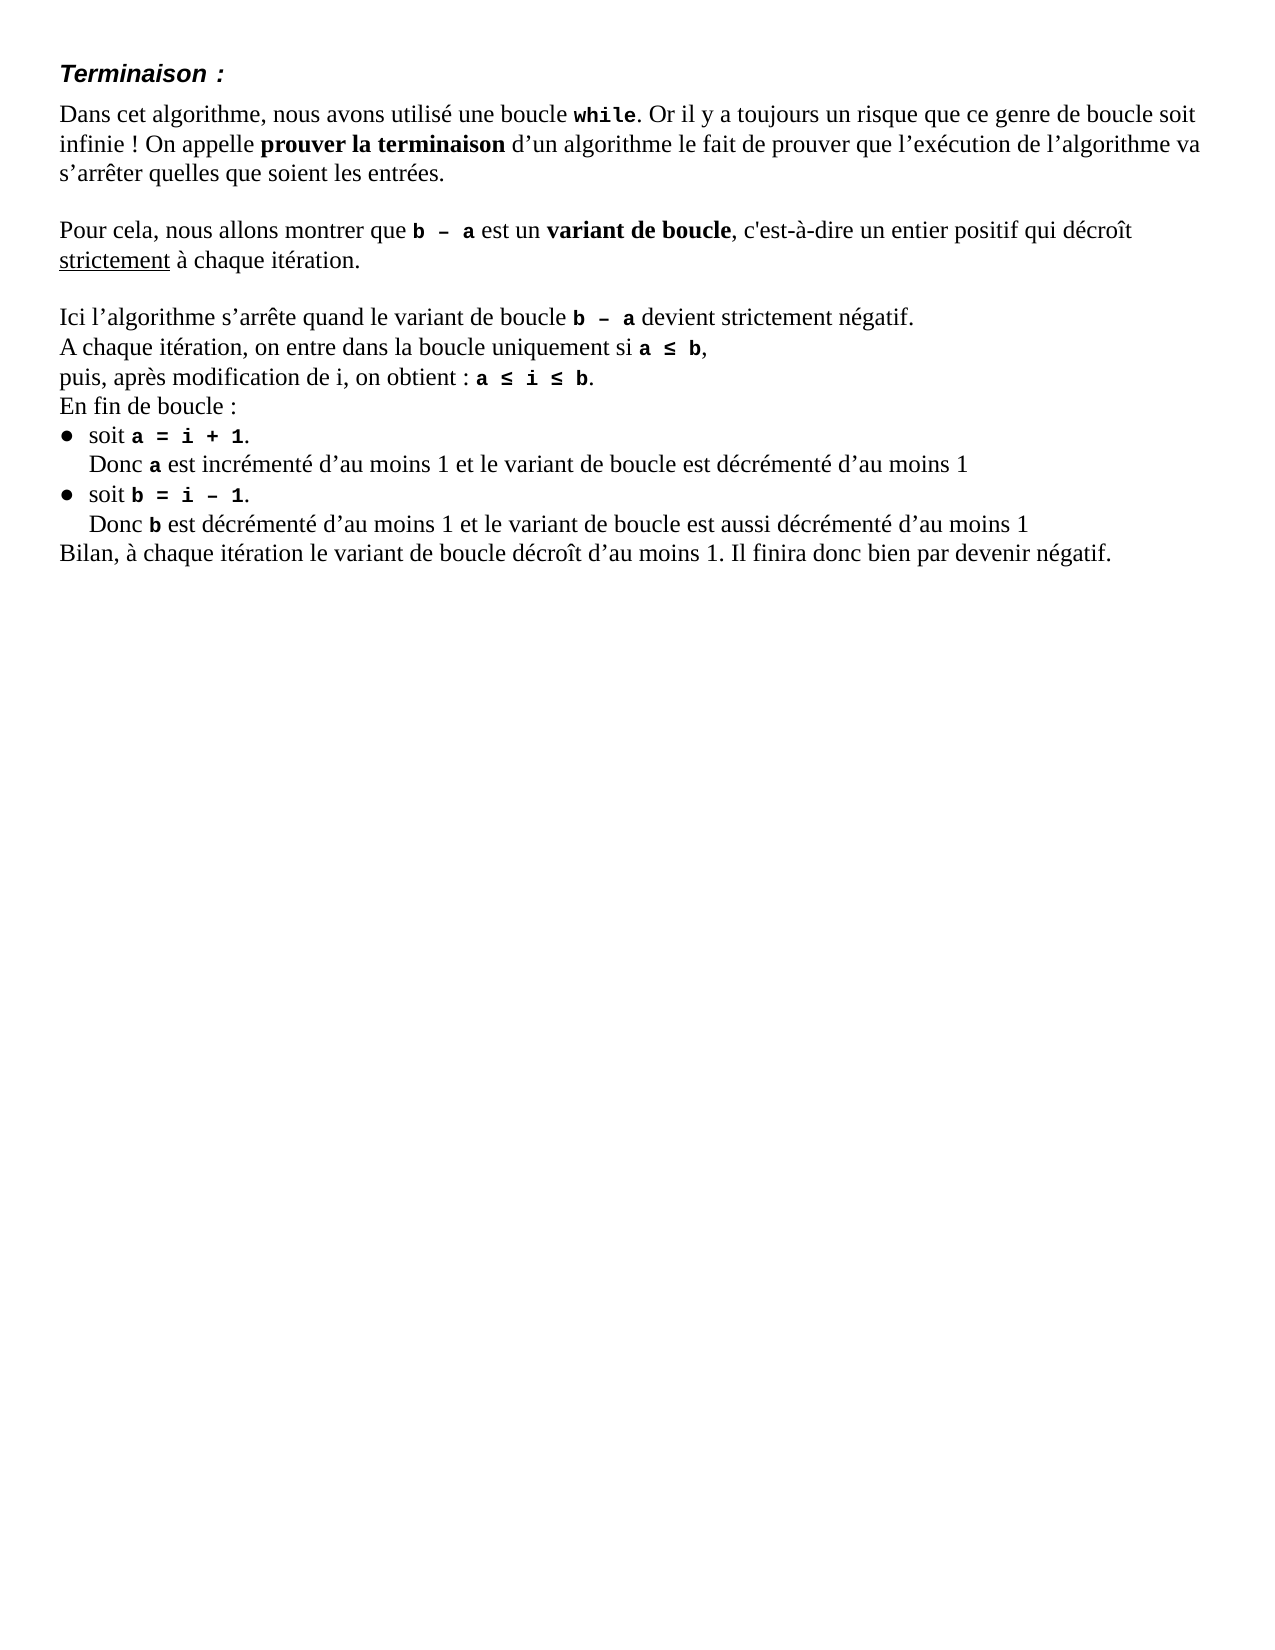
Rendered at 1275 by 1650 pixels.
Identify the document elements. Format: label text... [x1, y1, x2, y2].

text Bilan, à chaque itération le variant de boucle décroît d’au moins 1. Il finira donc bien par devenir négatif. [59, 538, 1216, 567]
text Dans cet algorithme, nous avons utilisé une boucle while. Or il y a toujours un risque que ce genre de boucle soit infinie ! On appelle prouver la terminaison d’un algorithme le fait de prouver que l’exécution de l’algorithme va s’arrêter quelles que soient les entrées. [59, 99, 1216, 187]
text A chaque itération, on entre dans la boucle uniquement si a ≤ b, [59, 332, 1216, 362]
text Terminaison : [59, 59, 1216, 88]
text Ici l’algorithme s’arrête quand le variant de boucle b – a devient strictement négatif. [59, 302, 1216, 332]
text En fin de boucle : [59, 391, 1216, 420]
text Pour cela, nous allons montrer que b – a est un variant de boucle, c'est-à-dire un entier positif qui décroît strictement à chaque itération. [59, 215, 1216, 274]
text puis, après modification de i, on obtient : a ≤ i ≤ b. [59, 362, 1216, 391]
list soit a = i + 1. Donc a est incrémenté d’au moins 1 et le variant de boucle est décrémenté d’au moins 1 [59, 420, 1216, 479]
list soit b = i – 1. Donc b est décrémenté d’au moins 1 et le variant de boucle est aussi décrémenté d’au moins 1 [59, 479, 1216, 538]
